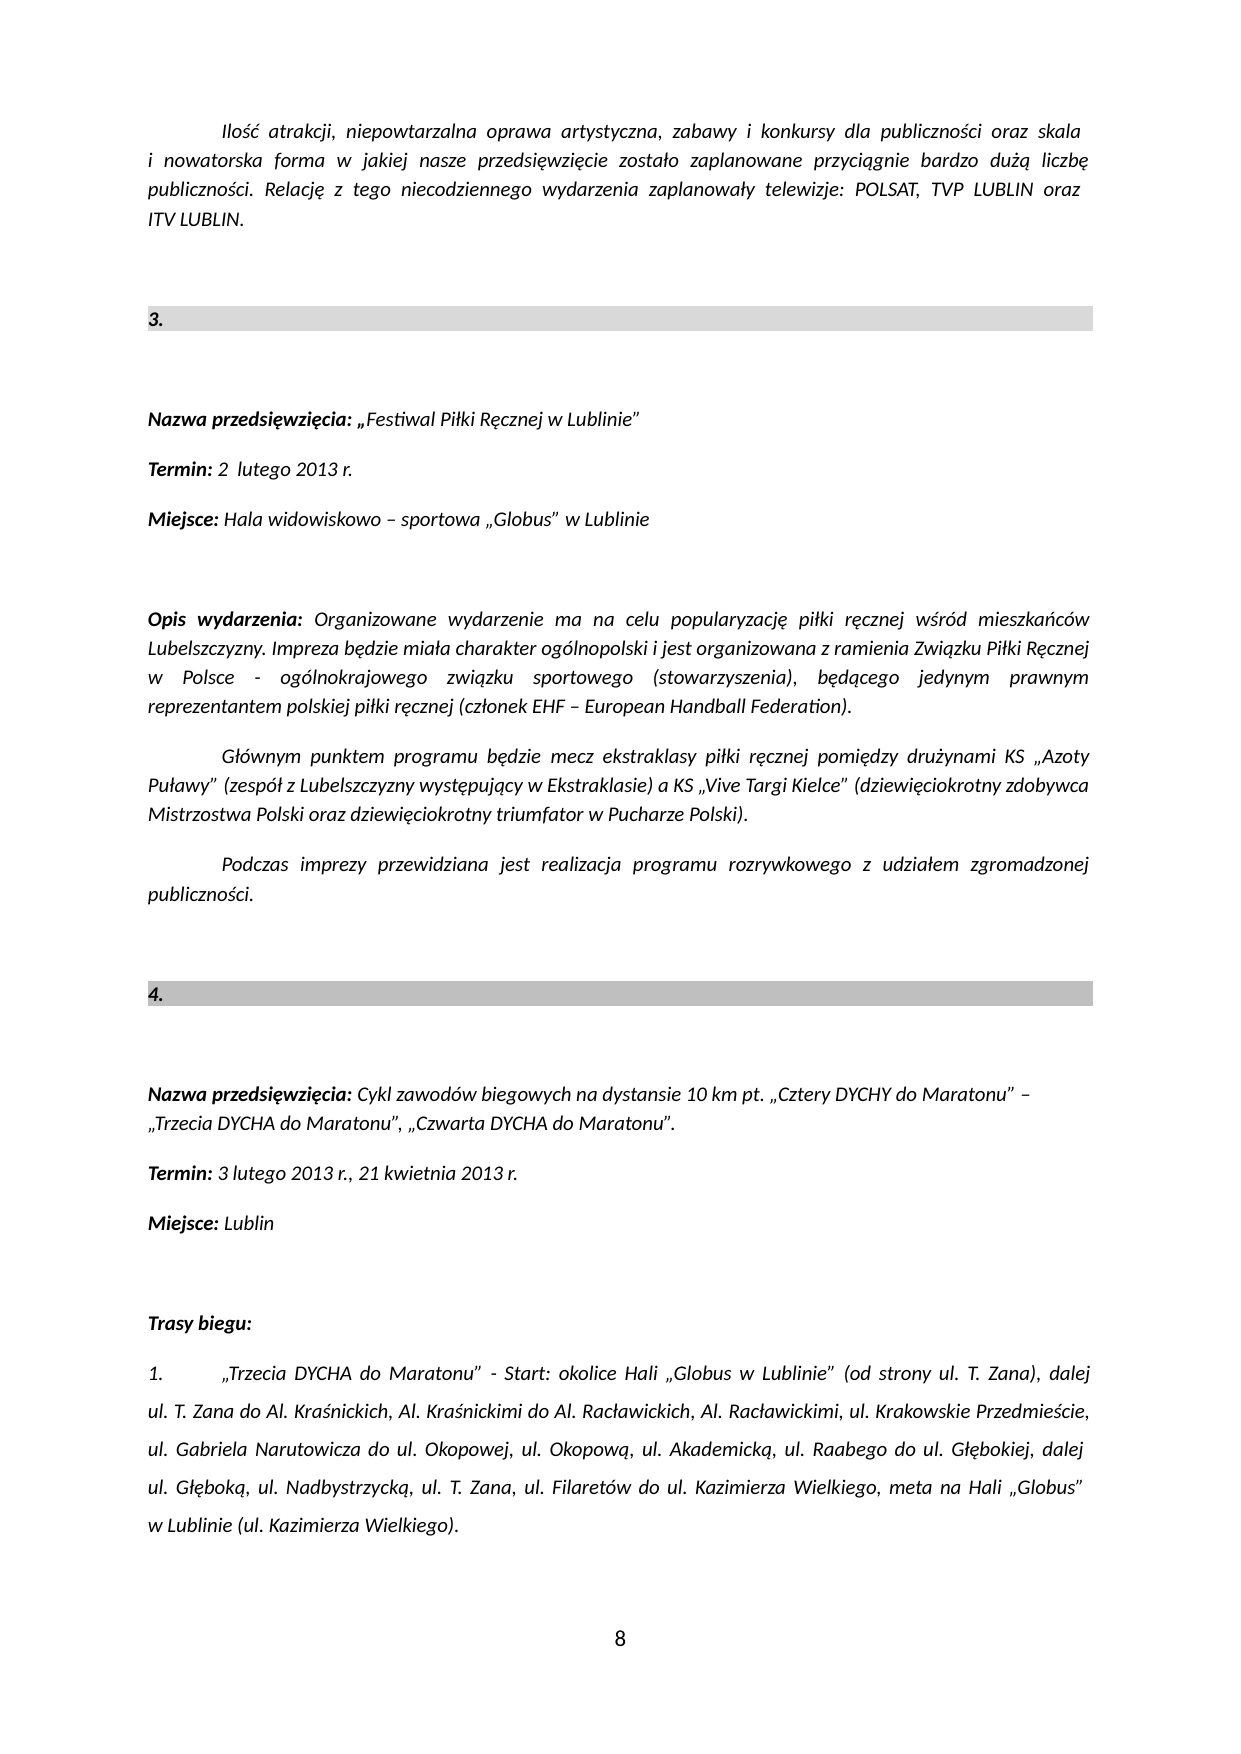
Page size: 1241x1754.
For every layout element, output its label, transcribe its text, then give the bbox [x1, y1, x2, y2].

list „Trzecia DYCHA do Maratonu” - Start: okolice Hali „Globus w Lublinie” (od strony ul. T. Zana), dalej ul. T. Zana do Al. Kraśnickich, Al. Kraśnickimi do Al. Racławickich, Al. Racławickimi, ul. Krakowskie Przedmieście, ul. Gabriela Narutowicza do ul. Okopowej, ul. Okopową, ul. Akademicką, ul. Raabego do ul. Głębokiej, dalej ul. Głęboką, ul. Nadbystrzycką, ul. T. Zana, ul. Filaretów do ul. Kazimierza Wielkiego, meta na Hali „Globus” w Lublinie (ul. Kazimierza Wielkiego). [148, 1360, 1093, 1538]
text Głównym punktem programu będzie mecz ekstraklasy piłki ręcznej pomiędzy drużynami KS „Azoty Puławy” (zespół z Lubelszczyzny występujący w Ekstraklasie) a KS „Vive Targi Kielce” (dziewięciokrotny zdobywca Mistrzostwa Polski oraz dziewięciokrotny triumfator w Pucharze Polski). [148, 743, 1093, 827]
text Trasy biegu: [148, 1310, 1093, 1335]
text Nazwa przedsięwzięcia: Cykl zawodów biegowych na dystansie 10 km pt. „Cztery DYCHY do Maratonu” – „Trzecia DYCHA do Maratonu”, „Czwarta DYCHA do Maratonu”. [148, 1081, 1093, 1135]
text Ilość atrakcji, niepowtarzalna oprawa artystyczna, zabawy i konkursy dla publiczności oraz skala i nowatorska forma w jakiej nasze przedsięwzięcie zostało zaplanowane przyciągnie bardzo dużą liczbę publiczności. Relację z tego niecodziennego wydarzenia zaplanowały telewizje: POLSAT, TVP LUBLIN oraz ITV LUBLIN. [148, 118, 1093, 231]
text Nazwa przedsięwzięcia: „Festiwal Piłki Ręcznej w Lublinie” [148, 406, 1093, 431]
text Miejsce: Hala widowiskowo – sportowa „Globus” w Lublinie [148, 506, 1093, 531]
text Opis wydarzenia: Organizowane wydarzenie ma na celu popularyzację piłki ręcznej wśród mieszkańców Lubelszczyzny. Impreza będzie miała charakter ogólnopolski i jest organizowana z ramienia Związku Piłki Ręcznej w Polsce - ogólnokrajowego związku sportowego (stowarzyszenia), będącego jedynym prawnym reprezentantem polskiej piłki ręcznej (członek EHF – European Handball Federation). [148, 606, 1093, 719]
text 3. [148, 306, 1093, 331]
text Termin: 2 lutego 2013 r. [148, 456, 1093, 481]
text 4. [148, 981, 1093, 1006]
text Podczas imprezy przewidziana jest realizacja programu rozrywkowego z udziałem zgromadzonej publiczności. [148, 852, 1093, 906]
text Termin: 3 lutego 2013 r., 21 kwietnia 2013 r. [148, 1160, 1093, 1185]
text Miejsce: Lublin [148, 1210, 1093, 1235]
